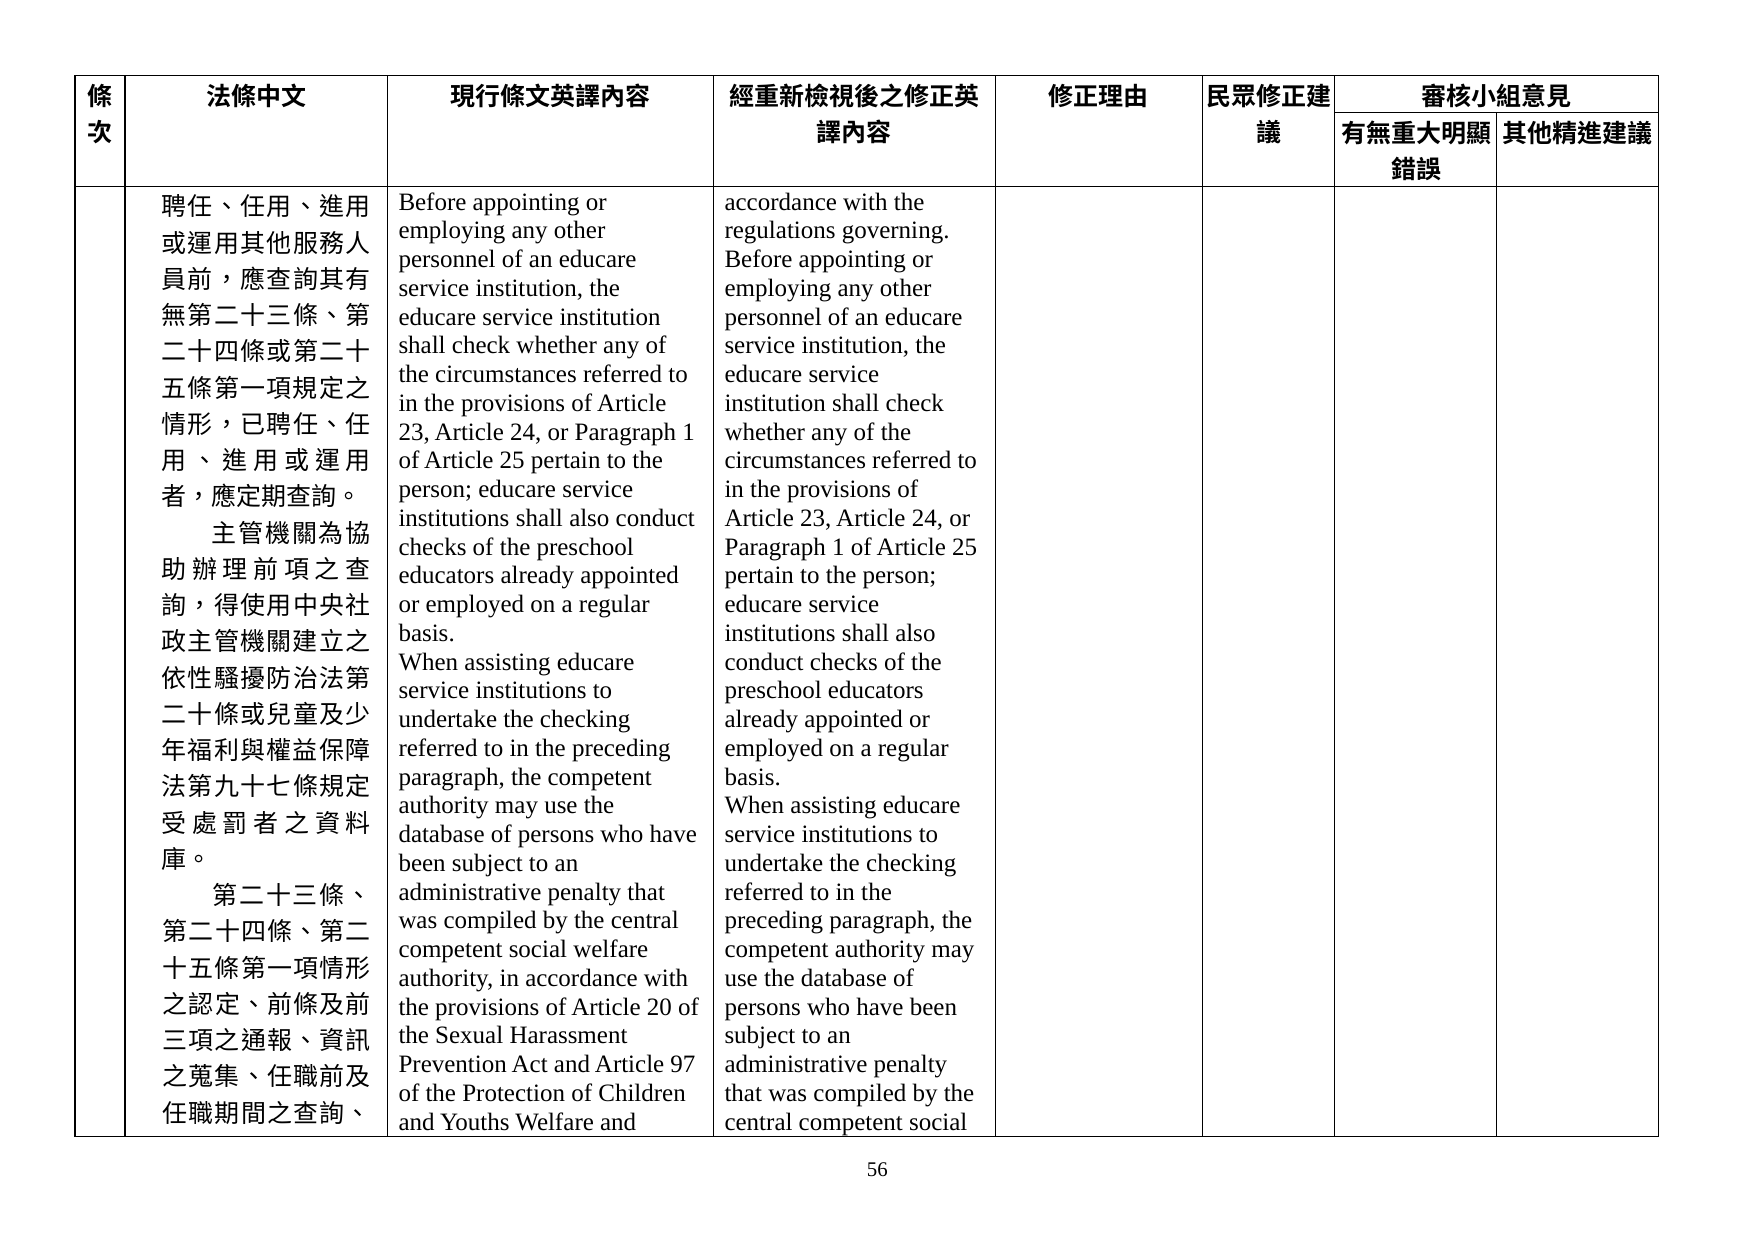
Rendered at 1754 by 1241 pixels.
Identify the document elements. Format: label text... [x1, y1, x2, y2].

table_header 條次 [76, 76, 124, 186]
table_header 民眾修正建議 [1203, 76, 1334, 186]
table_cell [1335, 187, 1496, 1136]
table_cell 聘任、任用、進用或運用其他服務人員前，應查詢其有無第二十三條、第二十四條或第二十五條第一項規定之情形，已聘任、任用、進用或運用者，應定期查詢。 主管機關為協助辦理前項之查詢，得使用中央社政主管機關建立之依性騷擾防治法第二十條或兒童及少年福利與權益保障法第九十七條規定受處罰者之資料庫。 第二十三條、第二十四條、第二十五條第一項情形之認定、前條及前三項之通報、資訊之蒐集、任職前及任職期間之查詢、 [126, 187, 387, 1136]
table_cell 其他精進建議 [1497, 113, 1658, 186]
table_header 現行條文英譯內容 [388, 76, 713, 186]
table_cell 有無重大明顯錯誤 [1335, 113, 1496, 186]
table_cell [76, 187, 124, 1136]
table_cell [996, 187, 1202, 1136]
table_header 修正理由 [996, 76, 1202, 186]
table_cell accordance with the regulations governing. Before appointing or employing any other personnel of an educare service institution, the educare service institution shall check whether any of the circumstances referred to in the provisions of Article 23, Article 24, or Paragraph 1 of Article 25 pertain to the person; educare service institutions shall also conduct checks of the preschool educators already appointed or employed on a regular basis. When assisting educare service institutions to undertake the checking referred to in the preceding paragraph, the competent authority may use the database of persons who have been subject to an administrative penalty that was compiled by the central competent social [714, 187, 995, 1136]
table_cell [1203, 187, 1334, 1136]
table_cell [1497, 187, 1658, 1136]
table_header 審核小組意見 [1335, 76, 1658, 112]
table_cell Before appointing or employing any other personnel of an educare service institution, the educare service institution shall check whether any of the circumstances referred to in the provisions of Article 23, Article 24, or Paragraph 1 of Article 25 pertain to the person; educare service institutions shall also conduct checks of the preschool educators already appointed or employed on a regular basis. When assisting educare service institutions to undertake the checking referred to in the preceding paragraph, the competent authority may use the database of persons who have been subject to an administrative penalty that was compiled by the central competent social welfare authority, in accordance with the provisions of Article 20 of the Sexual Harassment Prevention Act and Article 97 of the Protection of Children and Youths Welfare and [388, 187, 713, 1136]
table_header 法條中文 [126, 76, 387, 186]
table_header 經重新檢視後之修正英譯內容 [714, 76, 995, 186]
